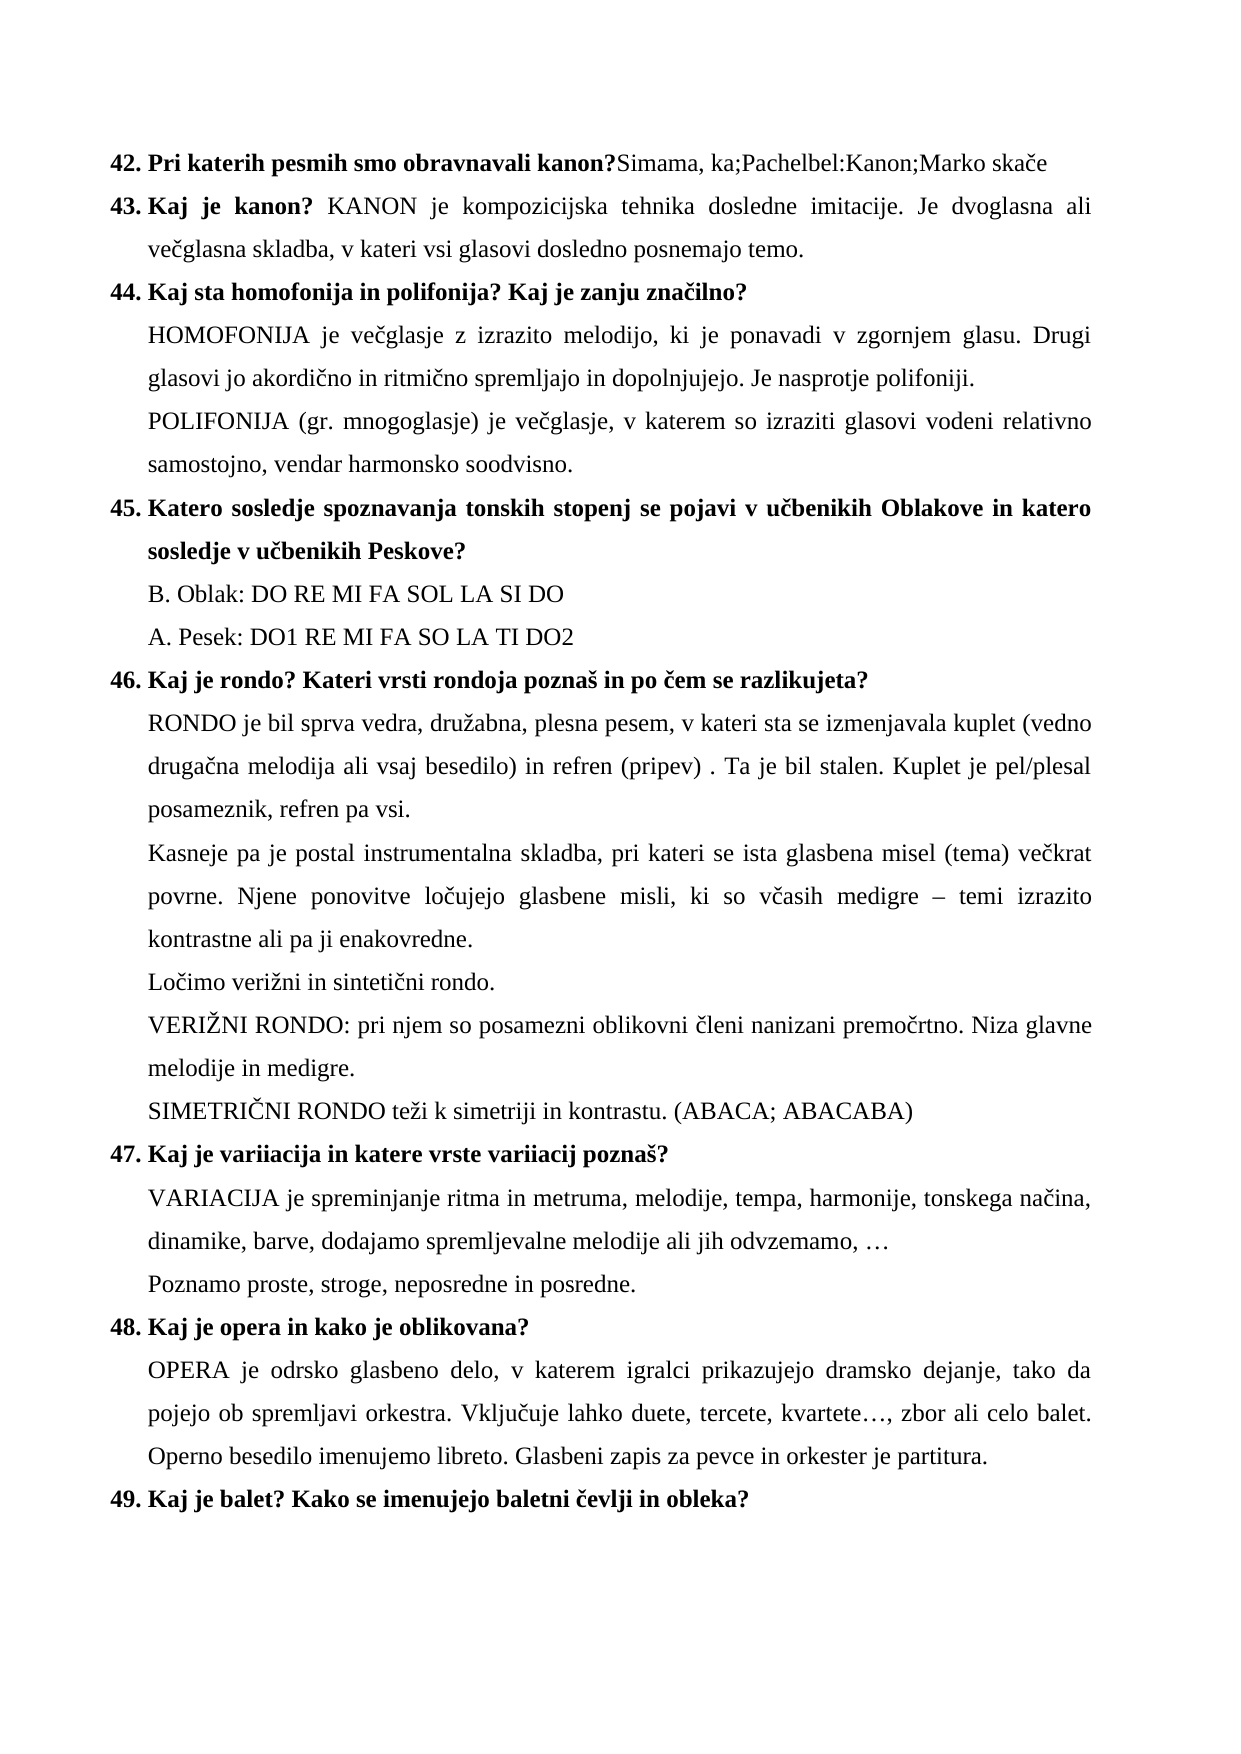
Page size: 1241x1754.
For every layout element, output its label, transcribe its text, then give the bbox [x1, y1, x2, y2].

list Kaj je kanon? KANON je kompozicijska tehnika dosledne imitacije. Je dvoglasna ali večglasna skladba, v kateri vsi glasovi dosledno posnemajo temo. [110, 191, 1093, 263]
list VARIACIJA je spreminjanje ritma in metruma, melodije, tempa, harmonije, tonskega načina, dinamike, barve, dodajamo spremljevalne melodije ali jih odvzemamo, … [148, 1183, 1093, 1254]
list Poznamo proste, stroge, neposredne in posredne. [148, 1269, 1093, 1298]
list Pri katerih pesmih smo obravnavali kanon?Simama, ka;Pachelbel:Kanon;Marko skače [110, 148, 1093, 176]
list OPERA je odrsko glasbeno delo, v katerem igralci prikazujejo dramsko dejanje, tako da pojejo ob spremljavi orkestra. Vključuje lahko duete, tercete, kvartete…, zbor ali celo balet. Operno besedilo imenujemo libreto. Glasbeni zapis za pevce in orkester je partitura. [148, 1355, 1093, 1470]
list Kaj sta homofonija in polifonija? Kaj je zanju značilno? [110, 277, 1093, 306]
list Kaj je rondo? Kateri vrsti rondoja poznaš in po čem se razlikujeta? [110, 665, 1093, 694]
list Ločimo verižni in sintetični rondo. [148, 967, 1093, 996]
text POLIFONIJA (gr. mnogoglasje) je večglasje, v katerem so izraziti glasovi vodeni relativno samostojno, vendar harmonsko soodvisno. [148, 406, 1093, 478]
text HOMOFONIJA je večglasje z izrazito melodijo, ki je ponavadi v zgornjem glasu. Drugi glasovi jo akordično in ritmično spremljajo in dopolnjujejo. Je nasprotje polifoniji. [148, 320, 1093, 392]
list RONDO je bil sprva vedra, družabna, plesna pesem, v kateri sta se izmenjavala kuplet (vedno drugačna melodija ali vsaj besedilo) in refren (pripev) . Ta je bil stalen. Kuplet je pel/plesal posameznik, refren pa vsi. [148, 708, 1093, 823]
list Kaj je opera in kako je oblikovana? [110, 1312, 1093, 1341]
list Kasneje pa je postal instrumentalna skladba, pri kateri se ista glasbena misel (tema) večkrat povrne. Njene ponovitve ločujejo glasbene misli, ki so včasih medigre – temi izrazito kontrastne ali pa ji enakovredne. [148, 838, 1093, 953]
list SIMETRIČNI RONDO teži k simetriji in kontrastu. (ABACA; ABACABA) [148, 1096, 1093, 1125]
list B. Oblak: DO RE MI FA SOL LA SI DO [148, 579, 1093, 608]
list VERIŽNI RONDO: pri njem so posamezni oblikovni členi nanizani premočrtno. Niza glavne melodije in medigre. [148, 1010, 1093, 1082]
list Kaj je variiacija in katere vrste variiacij poznaš? [110, 1139, 1093, 1168]
list A. Pesek: DO1 RE MI FA SO LA TI DO2 [148, 622, 1093, 651]
list Kaj je balet? Kako se imenujejo baletni čevlji in obleka? [110, 1484, 1093, 1513]
list Katero sosledje spoznavanja tonskih stopenj se pojavi v učbenikih Oblakove in katero sosledje v učbenikih Peskove? [110, 493, 1093, 564]
